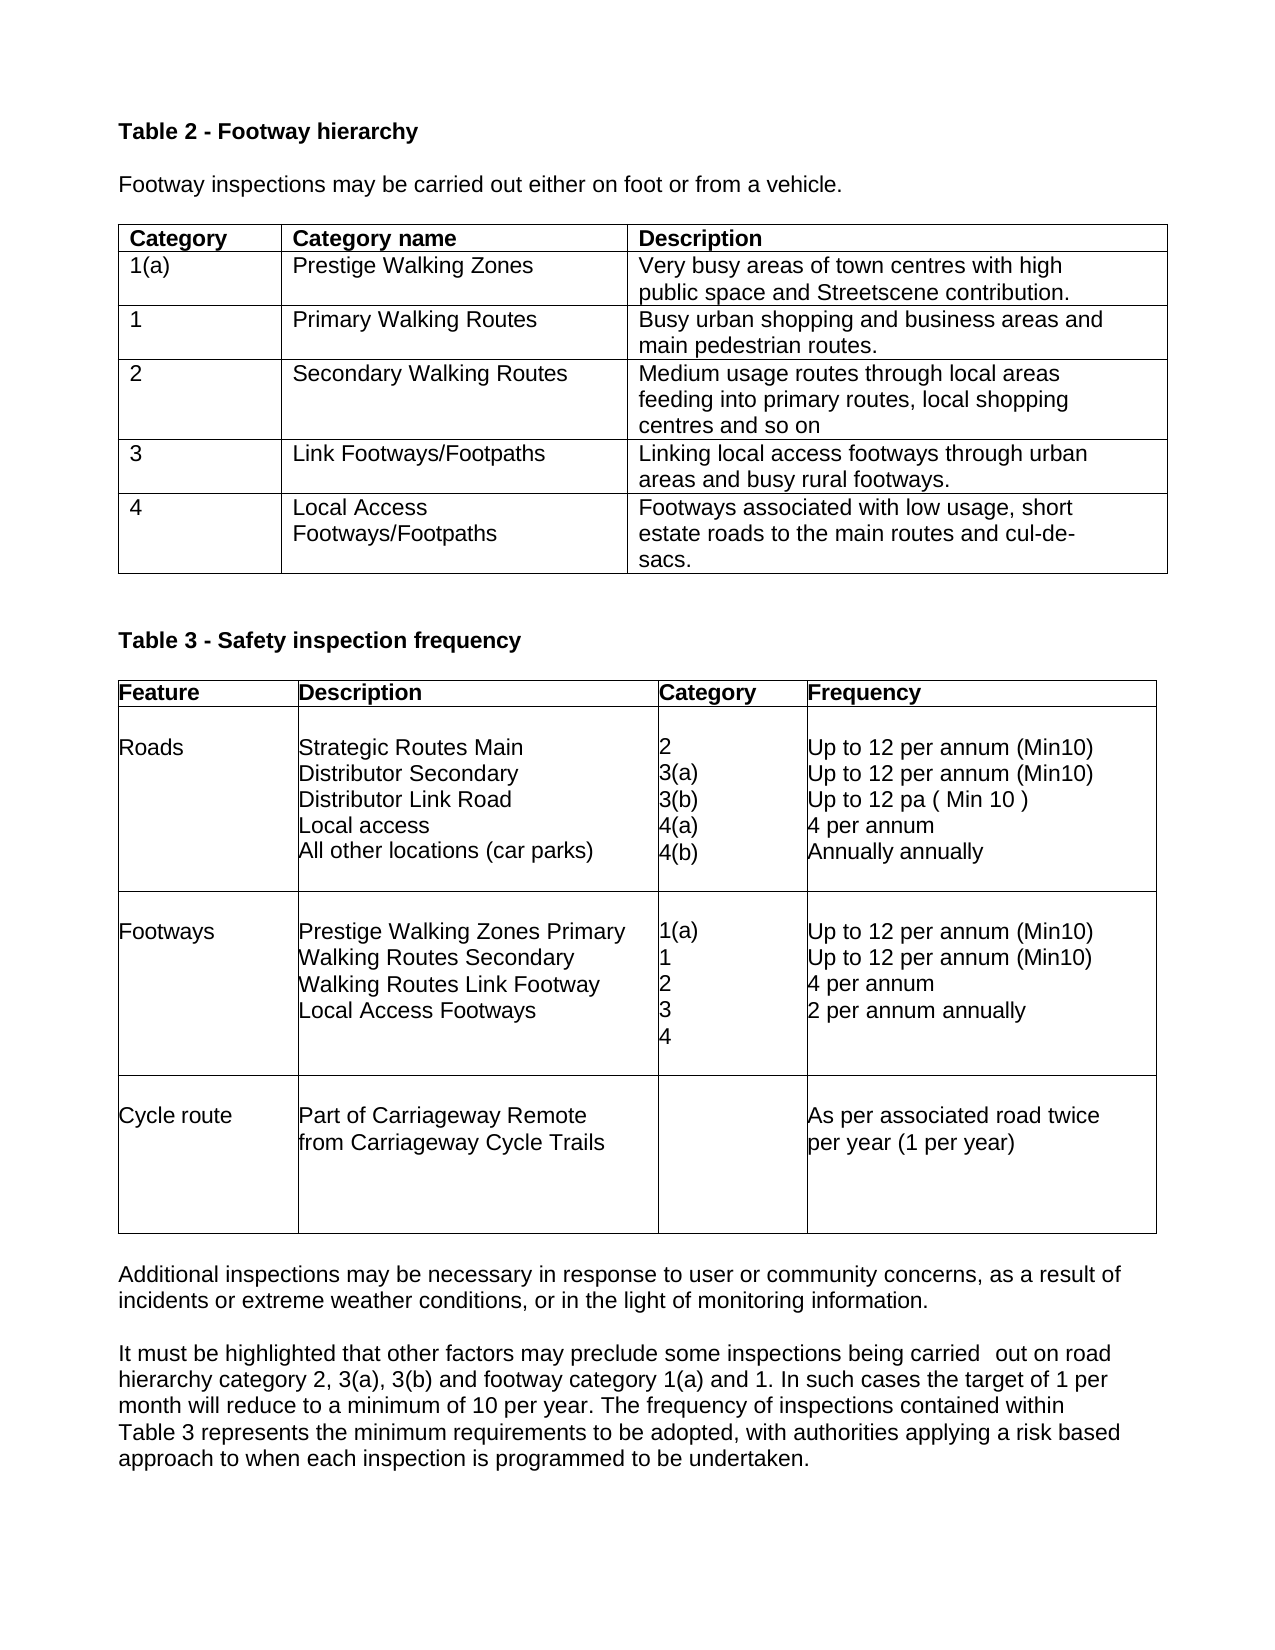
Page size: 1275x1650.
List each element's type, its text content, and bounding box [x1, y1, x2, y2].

table_cell Local Access Footways/Footpaths [282, 494, 627, 573]
table_cell 2 3(a) 3(b) 4(a) 4(b) [659, 707, 807, 891]
table_cell 1(a) 1 2 3 4 [659, 892, 807, 1075]
text Table 3 - Safety inspection frequency [118, 627, 1127, 653]
table_cell Prestige Walking Zones [282, 252, 627, 305]
table_cell 2 [119, 360, 281, 439]
table_cell Strategic Routes Main Distributor Secondary Distributor Link Road Local access All other locations (car parks) [299, 707, 658, 891]
table_cell As per associated road twice per year (1 per year) [808, 1076, 1156, 1233]
table_cell 1(a) [119, 252, 281, 305]
table_header Description [299, 681, 658, 706]
table_cell Footways [119, 892, 298, 1075]
table_header Category name [282, 225, 627, 251]
table_cell Up to 12 per annum (Min10) Up to 12 per annum (Min10) 4 per annum 2 per annum annually [808, 892, 1156, 1075]
table_cell Prestige Walking Zones Primary Walking Routes Secondary Walking Routes Link Footway Local Access Footways [299, 892, 658, 1075]
table_header Category [659, 681, 807, 706]
table_cell 1 [119, 306, 281, 359]
table_cell Up to 12 per annum (Min10) Up to 12 per annum (Min10) Up to 12 pa ( Min 10 ) 4 per annum Annually annually [808, 707, 1156, 891]
table_cell [659, 1076, 807, 1233]
text Additional inspections may be necessary in response to user or community concerns, as a result of incidents or extreme weather conditions, or in the light of monitoring information. [118, 1261, 1127, 1313]
table_cell Link Footways/Footpaths [282, 440, 627, 493]
table_cell Very busy areas of town centres with high public space and Streetscene contribution. [628, 252, 1167, 305]
table_cell 4 [119, 494, 281, 573]
table_cell Footways associated with low usage, short estate roads to the main routes and cul-de-sacs. [628, 494, 1167, 573]
table_header Frequency [808, 681, 1156, 706]
text It must be highlighted that other factors may preclude some inspections being carried out on road hierarchy category 2, 3(a), 3(b) and footway category 1(a) and 1. In such cases the target of 1 per month will reduce to a minimum of 10 per year. The frequency of inspections contained within Table 3 represents the minimum requirements to be adopted, with authorities applying a risk based approach to when each inspection is programmed to be undertaken. [118, 1339, 1127, 1471]
table_cell 3 [119, 440, 281, 493]
table_cell Busy urban shopping and business areas and main pedestrian routes. [628, 306, 1167, 359]
table_cell Part of Carriageway Remote from Carriageway Cycle Trails [299, 1076, 658, 1233]
table_cell Roads [119, 707, 298, 891]
table_cell Linking local access footways through urban areas and busy rural footways. [628, 440, 1167, 493]
table_cell Secondary Walking Routes [282, 360, 627, 439]
table_cell Cycle route [119, 1076, 298, 1233]
table_header Description [628, 225, 1167, 251]
table_cell Primary Walking Routes [282, 306, 627, 359]
text Footway inspections may be carried out either on foot or from a vehicle. [118, 171, 1127, 197]
table_cell Medium usage routes through local areas feeding into primary routes, local shopping centres and so on [628, 360, 1167, 439]
table_header Category [119, 225, 281, 251]
table_header Feature [119, 681, 298, 706]
text Table 2 - Footway hierarchy [118, 118, 1127, 144]
